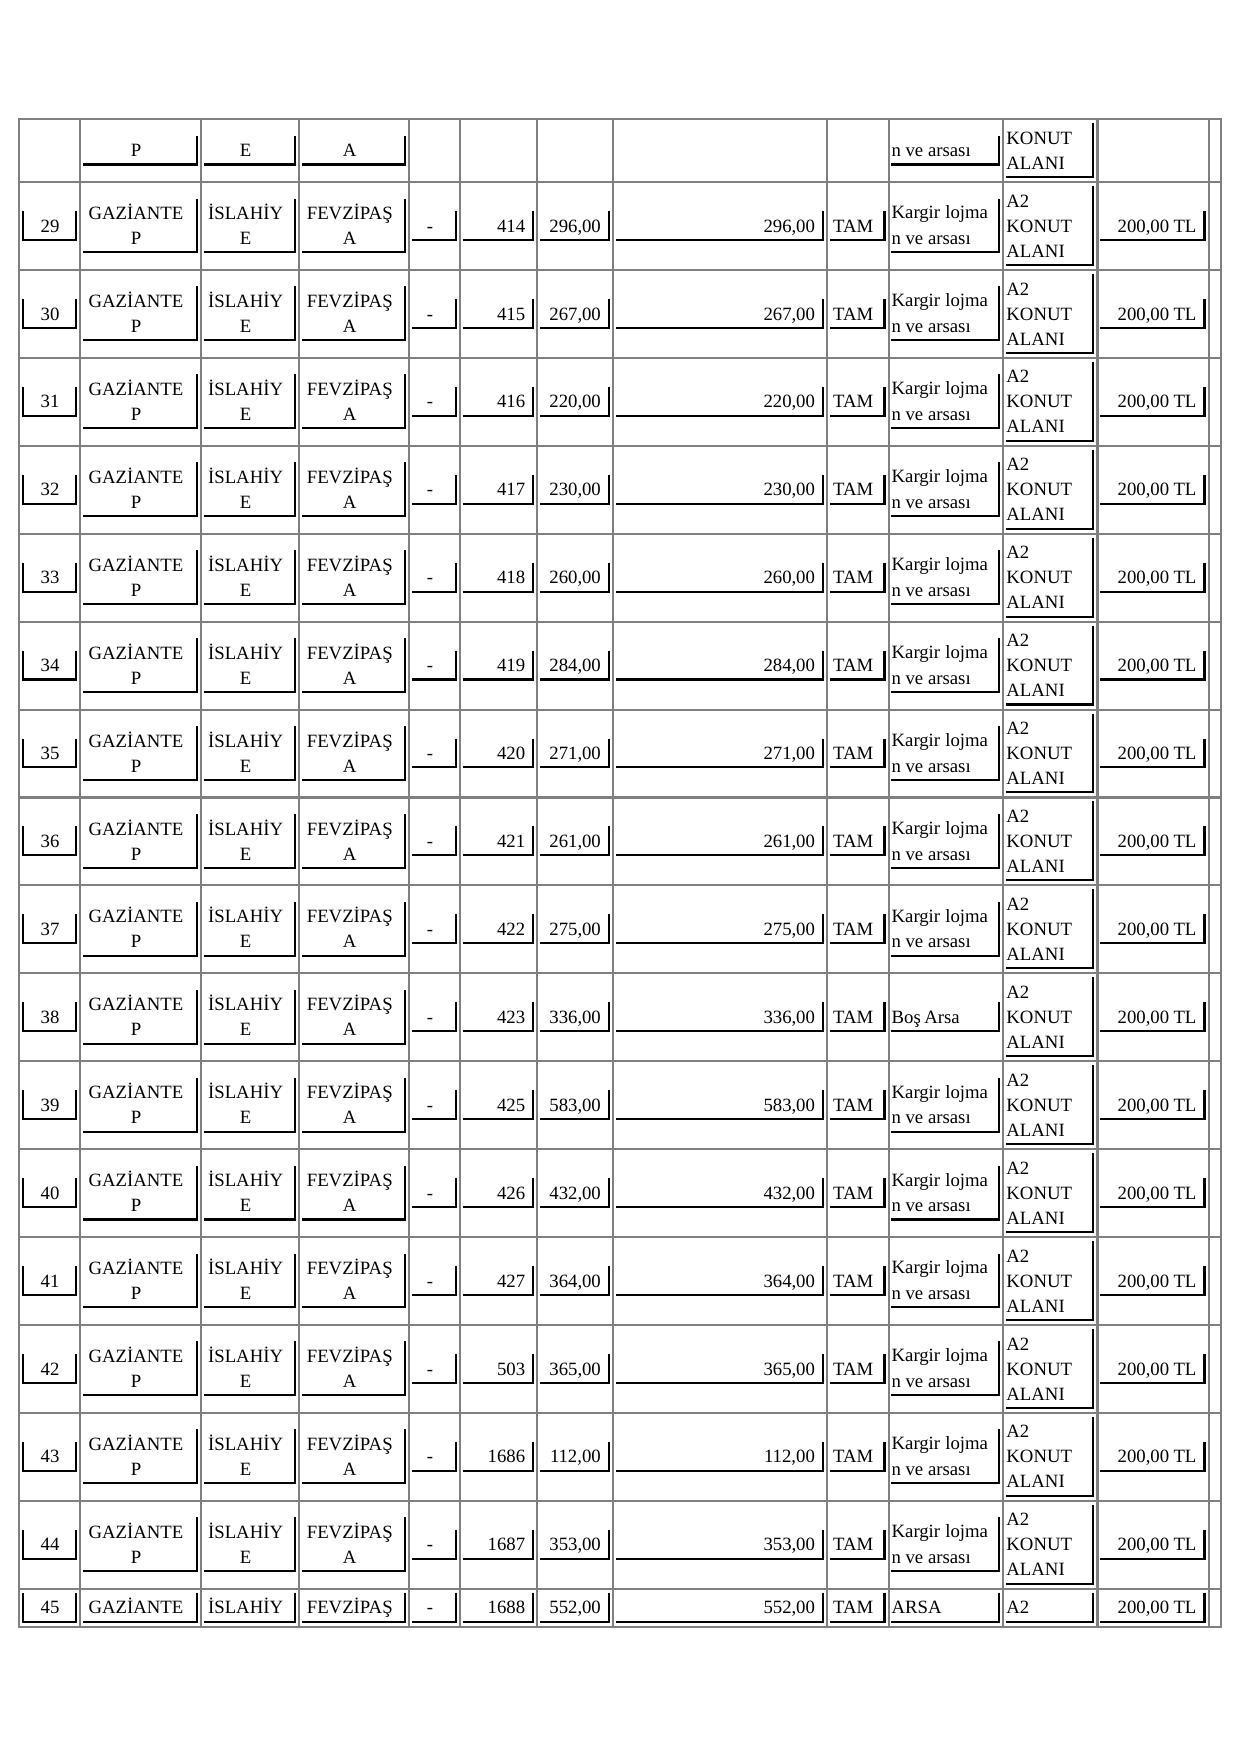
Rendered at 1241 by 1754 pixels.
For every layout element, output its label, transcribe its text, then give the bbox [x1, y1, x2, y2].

table_cell GAZİANTEP [81, 711, 200, 796]
table_cell TAM [828, 183, 888, 269]
table_cell TAM [828, 447, 888, 533]
table_cell FEVZİPAŞA [300, 886, 408, 972]
table_cell 112,00 [614, 1414, 826, 1500]
table_cell - [410, 1238, 459, 1324]
table_cell [1210, 535, 1220, 621]
table_cell - [410, 1590, 459, 1626]
table_cell 200,00 TL [1099, 1326, 1208, 1412]
table_cell [1210, 886, 1220, 972]
table_cell FEVZİPAŞA [300, 623, 408, 708]
table_cell - [410, 535, 459, 621]
table_cell 296,00 [614, 183, 826, 269]
table_cell [461, 120, 536, 181]
table_cell [1210, 1150, 1220, 1236]
table_cell Kargir lojman ve arsası [890, 359, 1002, 445]
table_cell 30 [20, 271, 79, 357]
table_cell 336,00 [614, 974, 826, 1060]
table_cell 364,00 [614, 1238, 826, 1324]
table_cell [1210, 1502, 1220, 1588]
table_cell 39 [20, 1062, 79, 1148]
table_cell 503 [461, 1326, 536, 1412]
table_cell GAZİANTEP [81, 1502, 200, 1588]
table_cell 423 [461, 974, 536, 1060]
table_cell P [81, 120, 200, 181]
table_cell A2 KONUT ALANI [1004, 535, 1096, 621]
table_cell - [410, 1502, 459, 1588]
table_cell 284,00 [538, 623, 612, 708]
table_cell GAZİANTEP [81, 974, 200, 1060]
table_cell FEVZİPAŞA [300, 1238, 408, 1324]
table_cell İSLAHİYE [202, 1150, 298, 1236]
table_cell A2 KONUT ALANI [1004, 359, 1096, 445]
table_cell TAM [828, 535, 888, 621]
table_cell - [410, 1150, 459, 1236]
table_cell 432,00 [614, 1150, 826, 1236]
table_cell 34 [20, 623, 79, 708]
table_cell Kargir lojman ve arsası [890, 623, 1002, 708]
table_cell - [410, 359, 459, 445]
table_cell FEVZİPAŞA [300, 271, 408, 357]
table_cell Kargir lojman ve arsası [890, 1062, 1002, 1148]
table_cell Kargir lojman ve arsası [890, 886, 1002, 972]
table_cell GAZİANTEP [81, 1414, 200, 1500]
table_cell TAM [828, 1414, 888, 1500]
table_cell A2 KONUT ALANI [1004, 271, 1096, 357]
table_cell 583,00 [614, 1062, 826, 1148]
table_cell GAZİANTEP [81, 886, 200, 972]
table_cell 284,00 [614, 623, 826, 708]
table_cell [1210, 1326, 1220, 1412]
table_cell [1210, 1414, 1220, 1500]
table_cell İSLAHİYE [202, 183, 298, 269]
table_cell İSLAHİYE [202, 271, 298, 357]
table_cell 200,00 TL [1099, 1590, 1208, 1626]
table_cell 415 [461, 271, 536, 357]
table_cell İSLAHİYE [202, 711, 298, 796]
table_cell 200,00 TL [1099, 535, 1208, 621]
table_cell FEVZİPAŞA [300, 711, 408, 796]
table_cell 275,00 [538, 886, 612, 972]
table_cell 1687 [461, 1502, 536, 1588]
table_cell [828, 120, 888, 181]
table_cell 432,00 [538, 1150, 612, 1236]
table_cell TAM [828, 711, 888, 796]
table_cell 353,00 [614, 1502, 826, 1588]
table_cell - [410, 886, 459, 972]
table_cell 33 [20, 535, 79, 621]
table_cell GAZİANTEP [81, 1238, 200, 1324]
table_cell - [410, 1326, 459, 1412]
table_cell [614, 120, 826, 181]
table_cell 419 [461, 623, 536, 708]
table_cell [1210, 974, 1220, 1060]
table_cell 200,00 TL [1099, 711, 1208, 796]
table_cell A2 KONUT ALANI [1004, 183, 1096, 269]
table_cell FEVZİPAŞ [300, 1590, 408, 1626]
table_cell TAM [828, 359, 888, 445]
table_cell 414 [461, 183, 536, 269]
table_cell 44 [20, 1502, 79, 1588]
table_cell 40 [20, 1150, 79, 1236]
table_cell [1210, 359, 1220, 445]
table_cell A2 [1004, 1590, 1096, 1626]
table_cell E [202, 120, 298, 181]
table_cell [1210, 623, 1220, 708]
table_cell 200,00 TL [1099, 183, 1208, 269]
table_cell Kargir lojman ve arsası [890, 447, 1002, 533]
table_cell [1099, 120, 1208, 181]
table_cell FEVZİPAŞA [300, 1502, 408, 1588]
table_cell İSLAHİYE [202, 1238, 298, 1324]
table_cell 35 [20, 711, 79, 796]
table_cell Kargir lojman ve arsası [890, 1414, 1002, 1500]
table_cell 200,00 TL [1099, 447, 1208, 533]
table_cell 1688 [461, 1590, 536, 1626]
table_cell İSLAHİYE [202, 886, 298, 972]
table_cell Kargir lojman ve arsası [890, 1150, 1002, 1236]
table_cell TAM [828, 1238, 888, 1324]
table_cell GAZİANTE [81, 1590, 200, 1626]
table_cell ARSA [890, 1590, 1002, 1626]
table_cell İSLAHİY [202, 1590, 298, 1626]
table_cell 583,00 [538, 1062, 612, 1148]
table_cell 200,00 TL [1099, 886, 1208, 972]
table_cell 418 [461, 535, 536, 621]
table_cell İSLAHİYE [202, 447, 298, 533]
table_cell A2 KONUT ALANI [1004, 1502, 1096, 1588]
table_cell Kargir lojman ve arsası [890, 271, 1002, 357]
table_cell [1210, 120, 1220, 181]
table_cell TAM [828, 1326, 888, 1412]
table_cell 200,00 TL [1099, 1414, 1208, 1500]
table_cell [1210, 711, 1220, 796]
table_cell [1210, 1238, 1220, 1324]
table_cell FEVZİPAŞA [300, 1062, 408, 1148]
table_cell A2 KONUT ALANI [1004, 886, 1096, 972]
table_cell GAZİANTEP [81, 447, 200, 533]
table_cell - [410, 974, 459, 1060]
table_cell TAM [828, 974, 888, 1060]
table_cell Kargir lojman ve arsası [890, 183, 1002, 269]
table_cell GAZİANTEP [81, 623, 200, 708]
table_cell A2 KONUT ALANI [1004, 447, 1096, 533]
table_cell 260,00 [538, 535, 612, 621]
table_cell FEVZİPAŞA [300, 359, 408, 445]
table_cell 421 [461, 799, 536, 884]
table_cell GAZİANTEP [81, 535, 200, 621]
table_cell Kargir lojman ve arsası [890, 1238, 1002, 1324]
table_cell İSLAHİYE [202, 974, 298, 1060]
table_cell 36 [20, 799, 79, 884]
table_cell FEVZİPAŞA [300, 183, 408, 269]
table_cell 296,00 [538, 183, 612, 269]
table_cell - [410, 447, 459, 533]
table_cell TAM [828, 799, 888, 884]
table_cell İSLAHİYE [202, 623, 298, 708]
table_cell 422 [461, 886, 536, 972]
table_cell Kargir lojman ve arsası [890, 711, 1002, 796]
table_cell TAM [828, 1062, 888, 1148]
table_cell 31 [20, 359, 79, 445]
table_cell İSLAHİYE [202, 1062, 298, 1148]
table_cell GAZİANTEP [81, 271, 200, 357]
table_cell [1210, 271, 1220, 357]
table_cell 32 [20, 447, 79, 533]
table_cell A2 KONUT ALANI [1004, 1326, 1096, 1412]
table_cell [1210, 183, 1220, 269]
table_cell 417 [461, 447, 536, 533]
table_cell A2 KONUT ALANI [1004, 1238, 1096, 1324]
table_cell TAM [828, 1590, 888, 1626]
table_cell 552,00 [538, 1590, 612, 1626]
table_cell TAM [828, 623, 888, 708]
table_cell 365,00 [538, 1326, 612, 1412]
table_cell 426 [461, 1150, 536, 1236]
table_cell 42 [20, 1326, 79, 1412]
table_cell TAM [828, 1150, 888, 1236]
table_cell 425 [461, 1062, 536, 1148]
table_cell 267,00 [614, 271, 826, 357]
table_cell GAZİANTEP [81, 1326, 200, 1412]
table_cell 45 [20, 1590, 79, 1626]
table_cell 200,00 TL [1099, 1502, 1208, 1588]
table_cell 200,00 TL [1099, 359, 1208, 445]
table_cell A2 KONUT ALANI [1004, 711, 1096, 796]
table_cell 29 [20, 183, 79, 269]
table_cell A2 KONUT ALANI [1004, 1150, 1096, 1236]
table_cell FEVZİPAŞA [300, 974, 408, 1060]
table_cell 261,00 [538, 799, 612, 884]
table_cell FEVZİPAŞA [300, 1326, 408, 1412]
table_cell 37 [20, 886, 79, 972]
table_cell 43 [20, 1414, 79, 1500]
table_cell A2 KONUT ALANI [1004, 1062, 1096, 1148]
table_cell 200,00 TL [1099, 974, 1208, 1060]
table_cell 365,00 [614, 1326, 826, 1412]
table_cell FEVZİPAŞA [300, 799, 408, 884]
table_cell [1210, 1062, 1220, 1148]
table_cell 200,00 TL [1099, 1238, 1208, 1324]
table_cell - [410, 183, 459, 269]
table_cell 230,00 [538, 447, 612, 533]
table_cell - [410, 1062, 459, 1148]
table_cell 267,00 [538, 271, 612, 357]
table_cell 220,00 [538, 359, 612, 445]
table_cell 1686 [461, 1414, 536, 1500]
table_cell GAZİANTEP [81, 1062, 200, 1148]
table_cell GAZİANTEP [81, 799, 200, 884]
table_cell Boş Arsa [890, 974, 1002, 1060]
table_cell KONUT ALANI [1004, 120, 1096, 181]
table_cell 38 [20, 974, 79, 1060]
table_cell A [300, 120, 408, 181]
table_cell İSLAHİYE [202, 535, 298, 621]
table_cell 420 [461, 711, 536, 796]
table_cell A2 KONUT ALANI [1004, 623, 1096, 708]
table_cell İSLAHİYE [202, 1502, 298, 1588]
table_cell 200,00 TL [1099, 271, 1208, 357]
table_cell 200,00 TL [1099, 1150, 1208, 1236]
table_cell İSLAHİYE [202, 1326, 298, 1412]
table_cell [1210, 799, 1220, 884]
table_cell Kargir lojman ve arsası [890, 1502, 1002, 1588]
table_cell - [410, 120, 459, 181]
table_cell İSLAHİYE [202, 1414, 298, 1500]
table_cell TAM [828, 271, 888, 357]
table_cell - [410, 271, 459, 357]
table_cell - [410, 623, 459, 708]
table_cell 271,00 [538, 711, 612, 796]
table_cell n ve arsası [890, 120, 1002, 181]
table_cell FEVZİPAŞA [300, 1414, 408, 1500]
table_cell 275,00 [614, 886, 826, 972]
table_cell GAZİANTEP [81, 1150, 200, 1236]
table_cell A2 KONUT ALANI [1004, 974, 1096, 1060]
table_cell - [410, 1414, 459, 1500]
table_cell 336,00 [538, 974, 612, 1060]
table_cell FEVZİPAŞA [300, 535, 408, 621]
table_cell 41 [20, 1238, 79, 1324]
table_cell [538, 120, 612, 181]
table_cell Kargir lojman ve arsası [890, 799, 1002, 884]
table_cell 112,00 [538, 1414, 612, 1500]
table_cell 230,00 [614, 447, 826, 533]
table_cell [20, 120, 79, 181]
table_cell 220,00 [614, 359, 826, 445]
table_cell 353,00 [538, 1502, 612, 1588]
table_cell TAM [828, 886, 888, 972]
table_cell 260,00 [614, 535, 826, 621]
table_cell FEVZİPAŞA [300, 447, 408, 533]
table_cell İSLAHİYE [202, 799, 298, 884]
table_cell Kargir lojman ve arsası [890, 535, 1002, 621]
table_cell 261,00 [614, 799, 826, 884]
table_cell TAM [828, 1502, 888, 1588]
table_cell Kargir lojman ve arsası [890, 1326, 1002, 1412]
table_cell A2 KONUT ALANI [1004, 799, 1096, 884]
table_cell 200,00 TL [1099, 799, 1208, 884]
table_cell [1210, 447, 1220, 533]
table_cell A2 KONUT ALANI [1004, 1414, 1096, 1500]
table_cell 427 [461, 1238, 536, 1324]
table_cell - [410, 711, 459, 796]
table_cell 200,00 TL [1099, 623, 1208, 708]
table_cell 552,00 [614, 1590, 826, 1626]
table_cell GAZİANTEP [81, 359, 200, 445]
table_cell FEVZİPAŞA [300, 1150, 408, 1236]
table_cell 271,00 [614, 711, 826, 796]
table_cell 364,00 [538, 1238, 612, 1324]
table_cell [1210, 1590, 1220, 1626]
table_cell 416 [461, 359, 536, 445]
table_cell İSLAHİYE [202, 359, 298, 445]
table_cell GAZİANTEP [81, 183, 200, 269]
table_cell - [410, 799, 459, 884]
table_cell 200,00 TL [1099, 1062, 1208, 1148]
